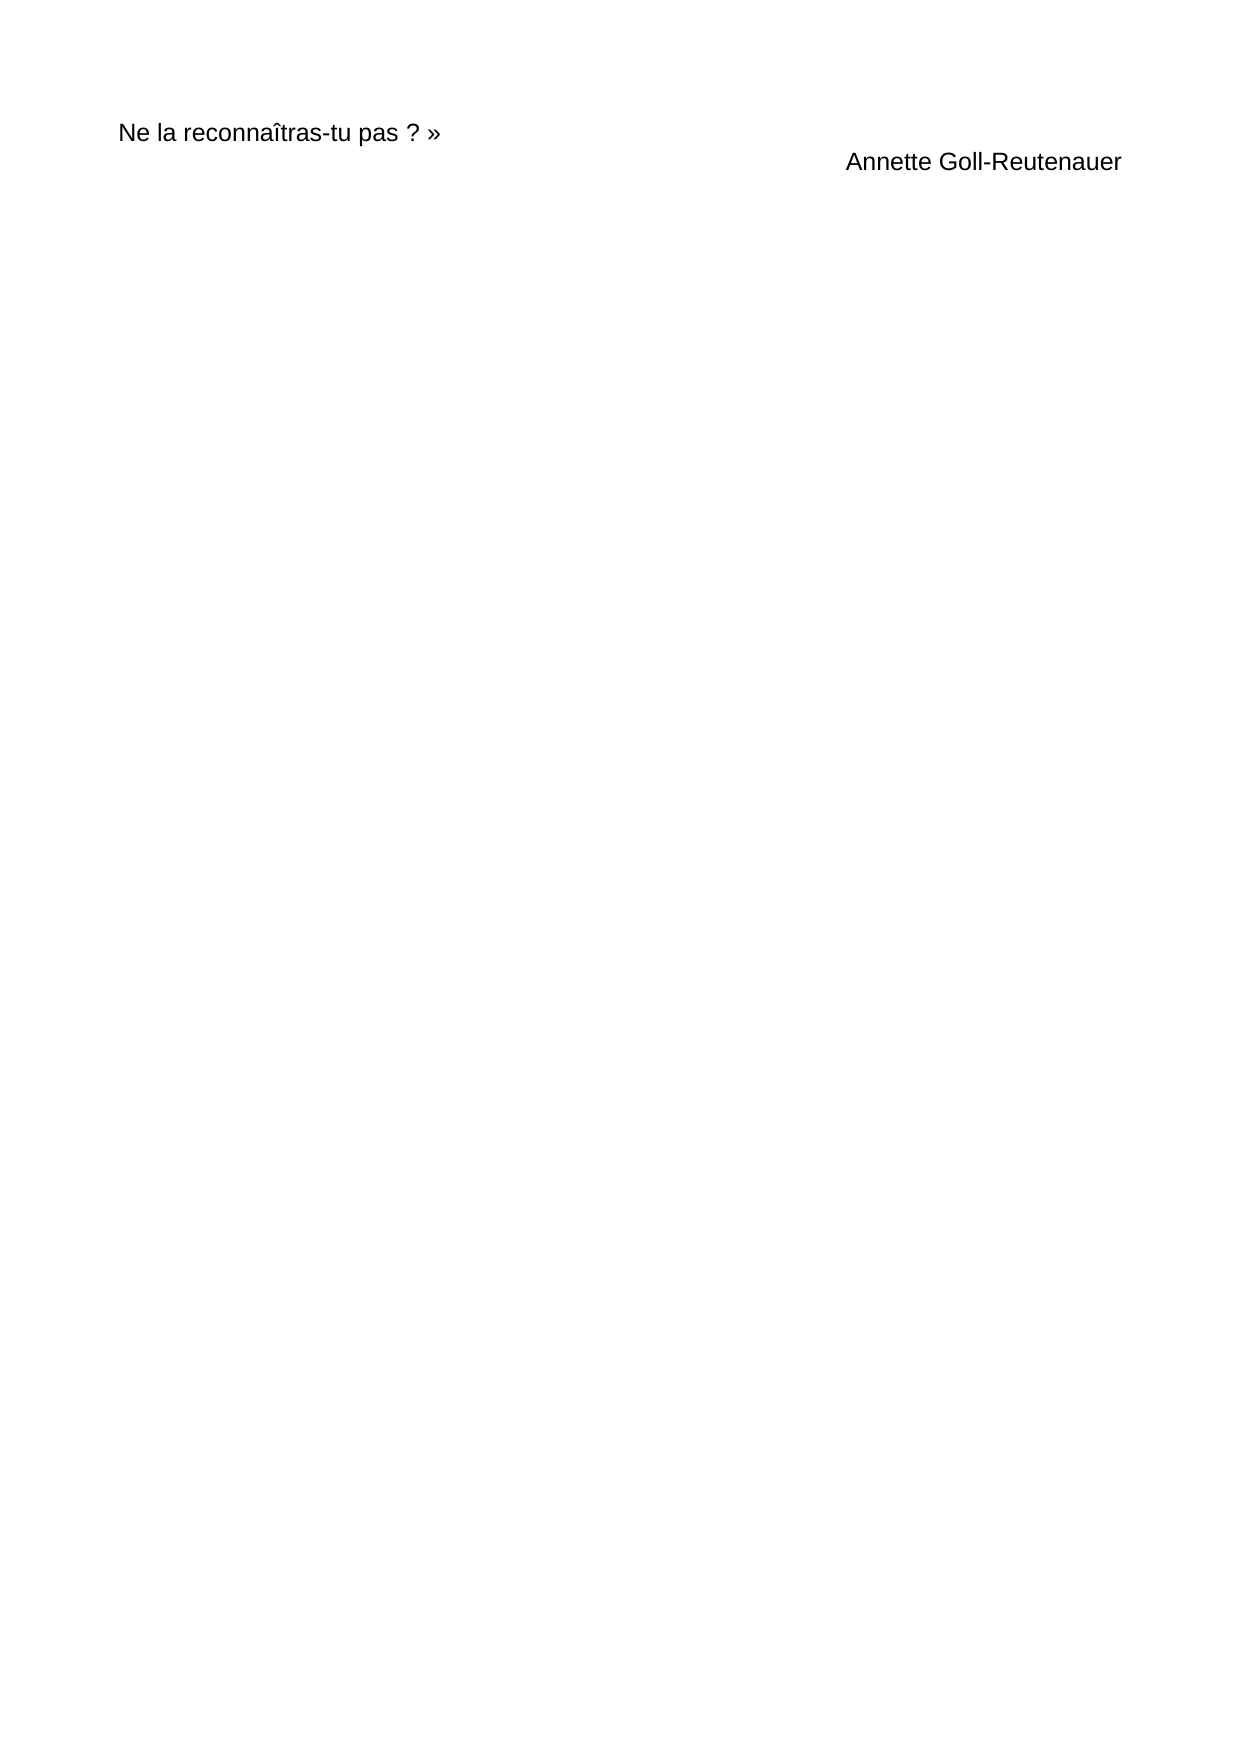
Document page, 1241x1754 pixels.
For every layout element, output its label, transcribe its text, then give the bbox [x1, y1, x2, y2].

text Ne la reconnaîtras-tu pas ? » [118, 118, 1122, 147]
text Annette Goll-Reutenauer [118, 147, 1122, 176]
